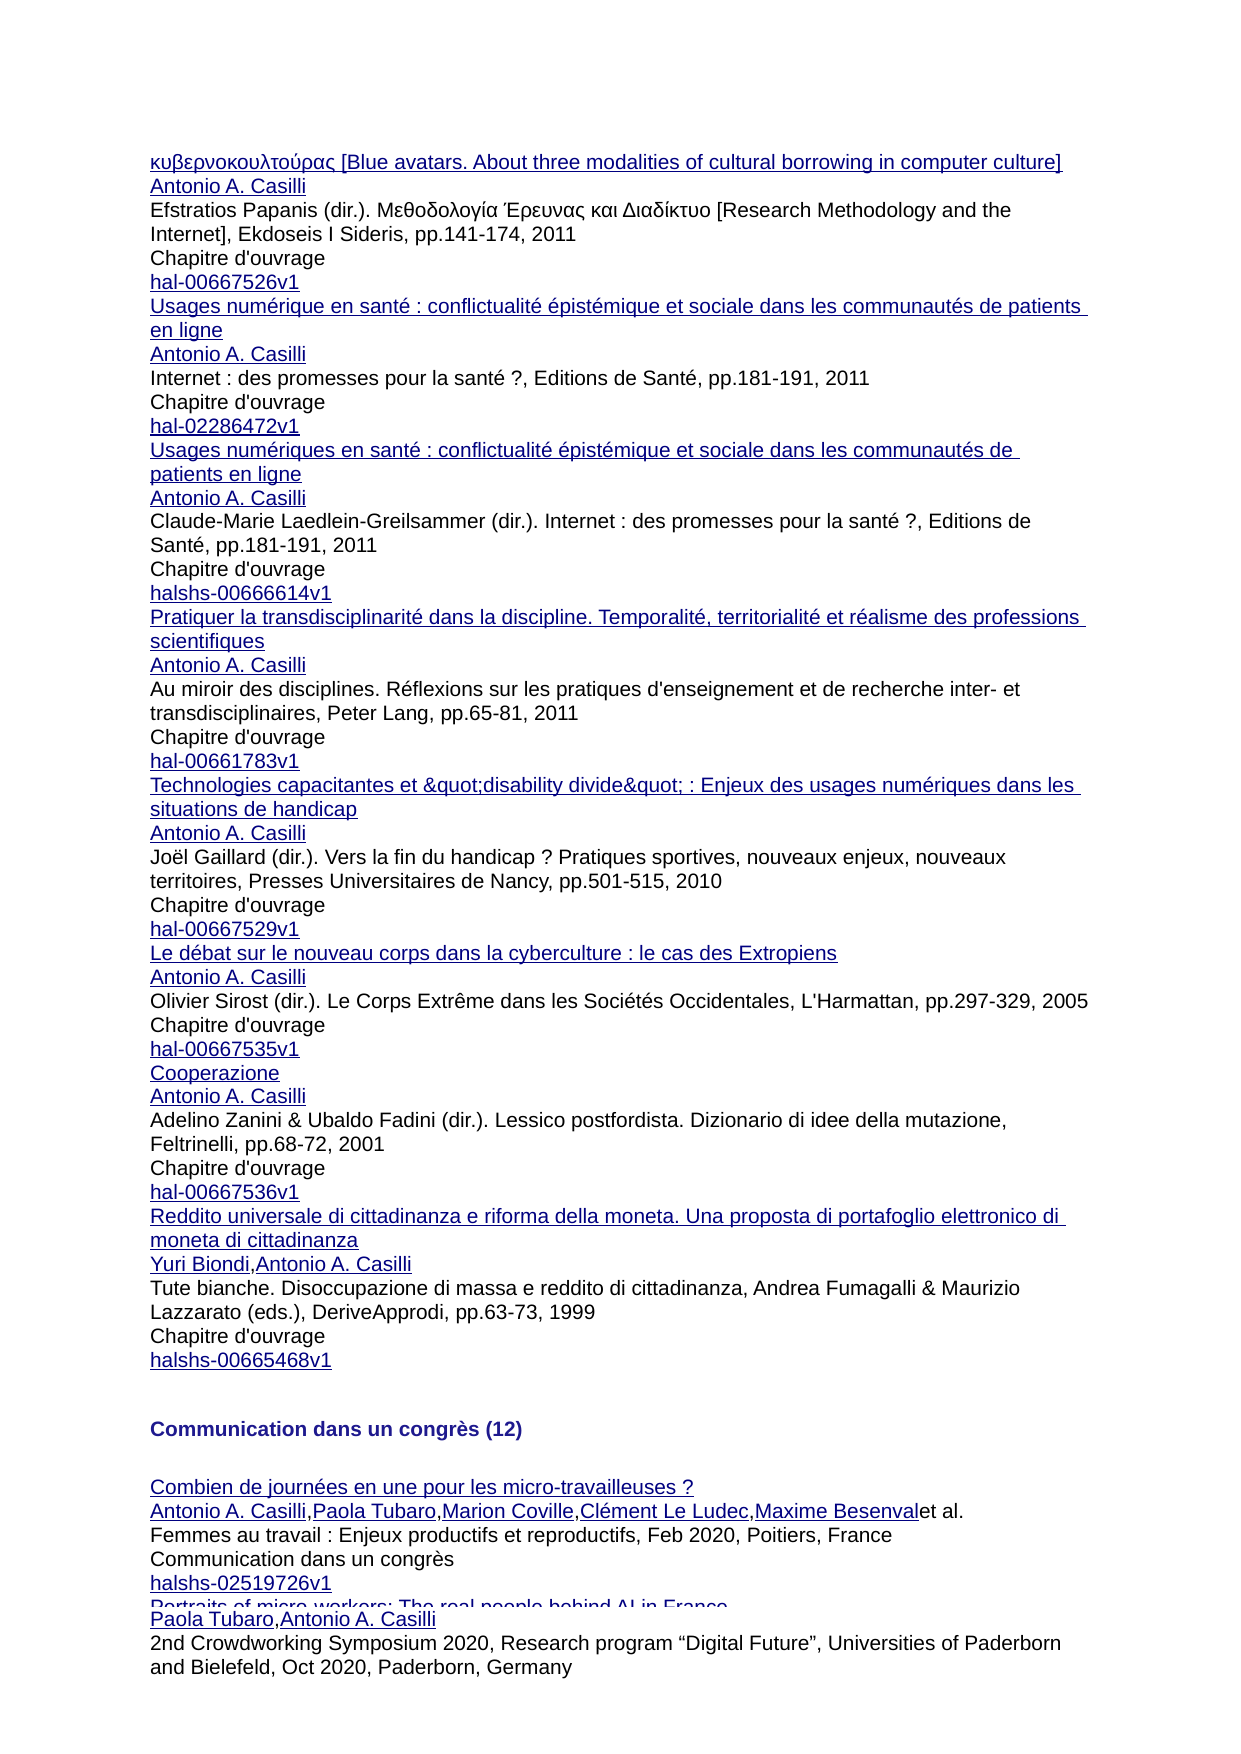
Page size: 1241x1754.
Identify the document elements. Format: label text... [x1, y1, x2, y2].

table_cell Pratiquer la transdisciplinarité dans la discipline. Temporalité, territorialité et réalisme des professions scientifiques Antonio A. Casilli Au miroir des disciplines. Réflexions sur les pratiques d'enseignement et de recherche inter- et transdisciplinaires, Peter Lang, pp.65-81, 2011 Chapitre d'ouvrage hal-00661783v1 [150, 605, 1090, 773]
table_cell Technologies capacitantes et &quot;disability divide&quot; : Enjeux des usages numériques dans les situations de handicap Antonio A. Casilli Joël Gaillard (dir.). Vers la fin du handicap ? Pratiques sportives, nouveaux enjeux, nouveaux territoires, Presses Universitaires de Nancy, pp.501-515, 2010 Chapitre d'ouvrage hal-00667529v1 [150, 773, 1090, 941]
table_cell Portraits of micro-workers: The real people behind AI in France Paola Tubaro,Antonio A. Casilli 2nd Crowdworking Symposium 2020, Research program “Digital Future”, Universities of Paderborn and Bielefeld, Oct 2020, Paderborn, Germany [150, 1595, 1090, 1679]
table_cell Usages numériques en santé : conflictualité épistémique et sociale dans les communautés de patients en ligne Antonio A. Casilli Claude-Marie Laedlein-Greilsammer (dir.). Internet : des promesses pour la santé ?, Editions de Santé, pp.181-191, 2011 Chapitre d'ouvrage halshs-00666614v1 [150, 438, 1090, 605]
table_cell Cooperazione Antonio A. Casilli Adelino Zanini & Ubaldo Fadini (dir.). Lessico postfordista. Dizionario di idee della mutazione, Feltrinelli, pp.68-72, 2001 Chapitre d'ouvrage hal-00667536v1 [150, 1060, 1090, 1204]
table_header Combien de journées en une pour les micro-travailleuses ? Antonio A. Casilli,Paola Tubaro,Marion Coville,Clément Le Ludec,Maxime Besenvalet al. Femmes au travail : Enjeux productifs et reproductifs, Feb 2020, Poitiers, France Communication dans un congrès halshs-02519726v1 [150, 1475, 1090, 1595]
table_cell Reddito universale di cittadinanza e riforma della moneta. Una proposta di portafoglio elettronico di moneta di cittadinanza Yuri Biondi,Antonio A. Casilli Tute bianche. Disoccupazione di massa e reddito di cittadinanza, Andrea Fumagalli & Maurizio Lazzarato (eds.), DeriveApprodi, pp.63-73, 1999 Chapitre d'ouvrage halshs-00665468v1 [150, 1204, 1090, 1372]
subtitle Communication dans un congrès (12) [150, 1417, 1090, 1441]
table_cell Τα μπλε avatar : Γύρω από τις τρεις στρατηγικές πνευματικής ιδιοποίησης στην καρδιά της κυβερνοκουλτούρας [Blue avatars. About three modalities of cultural borrowing in computer culture] Antonio A. Casilli Efstratios Papanis (dir.). Μεθοδολογία Έρευνας και Διαδίκτυο [Research Methodology and the Internet], Ekdoseis I Sideris, pp.141-174, 2011 Chapitre d'ouvrage hal-00667526v1 [150, 150, 1090, 294]
table_cell Le débat sur le nouveau corps dans la cyberculture : le cas des Extropiens Antonio A. Casilli Olivier Sirost (dir.). Le Corps Extrême dans les Sociétés Occidentales, L'Harmattan, pp.297-329, 2005 Chapitre d'ouvrage hal-00667535v1 [150, 941, 1090, 1060]
table_cell Usages numérique en santé : conflictualité épistémique et sociale dans les communautés de patients en ligne Antonio A. Casilli Internet : des promesses pour la santé ?, Editions de Santé, pp.181-191, 2011 Chapitre d'ouvrage hal-02286472v1 [150, 294, 1090, 437]
